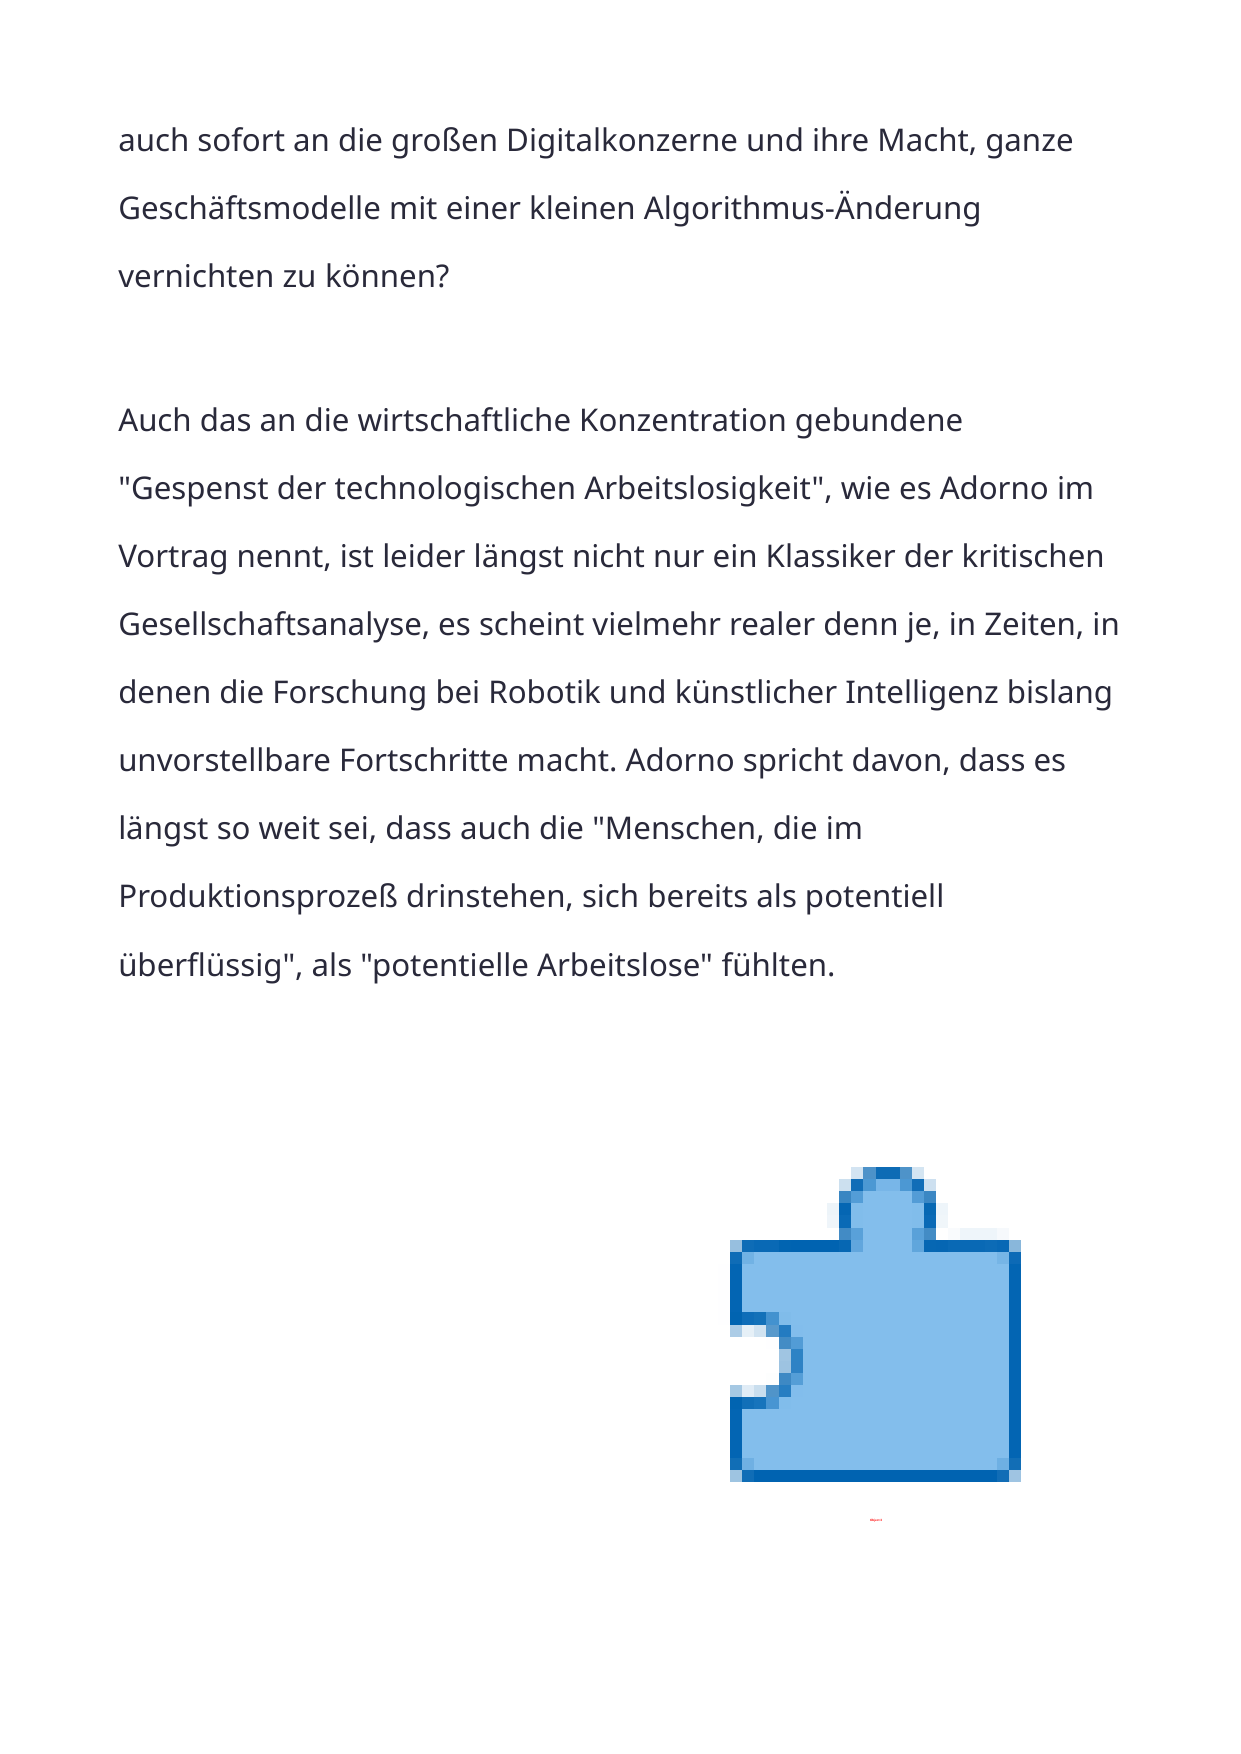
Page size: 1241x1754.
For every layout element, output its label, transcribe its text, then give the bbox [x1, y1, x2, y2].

text Auch das an die wirtschaftliche Konzentration gebundene "Gespenst der technologischen Arbeitslosigkeit", wie es Adorno im Vortrag nennt, ist leider längst nicht nur ein Klassiker der kritischen Gesellschaftsanalyse, es scheint vielmehr realer denn je, in Zeiten, in denen die Forschung bei Robotik und künstlicher Intelligenz bislang unvorstellbare Fortschritte macht. Adorno spricht davon, dass es längst so weit sei, dass auch die "Menschen, die im Produktionsprozeß drinstehen, sich bereits als potentiell überflüssig", als "potentielle Arbeitslose" fühlten. [118, 397, 1122, 985]
text auch sofort an die großen Digitalkonzerne und ihre Macht, ganze Geschäftsmodelle mit einer kleinen Algorithmus-Änderung vernichten zu können? [118, 118, 1122, 297]
